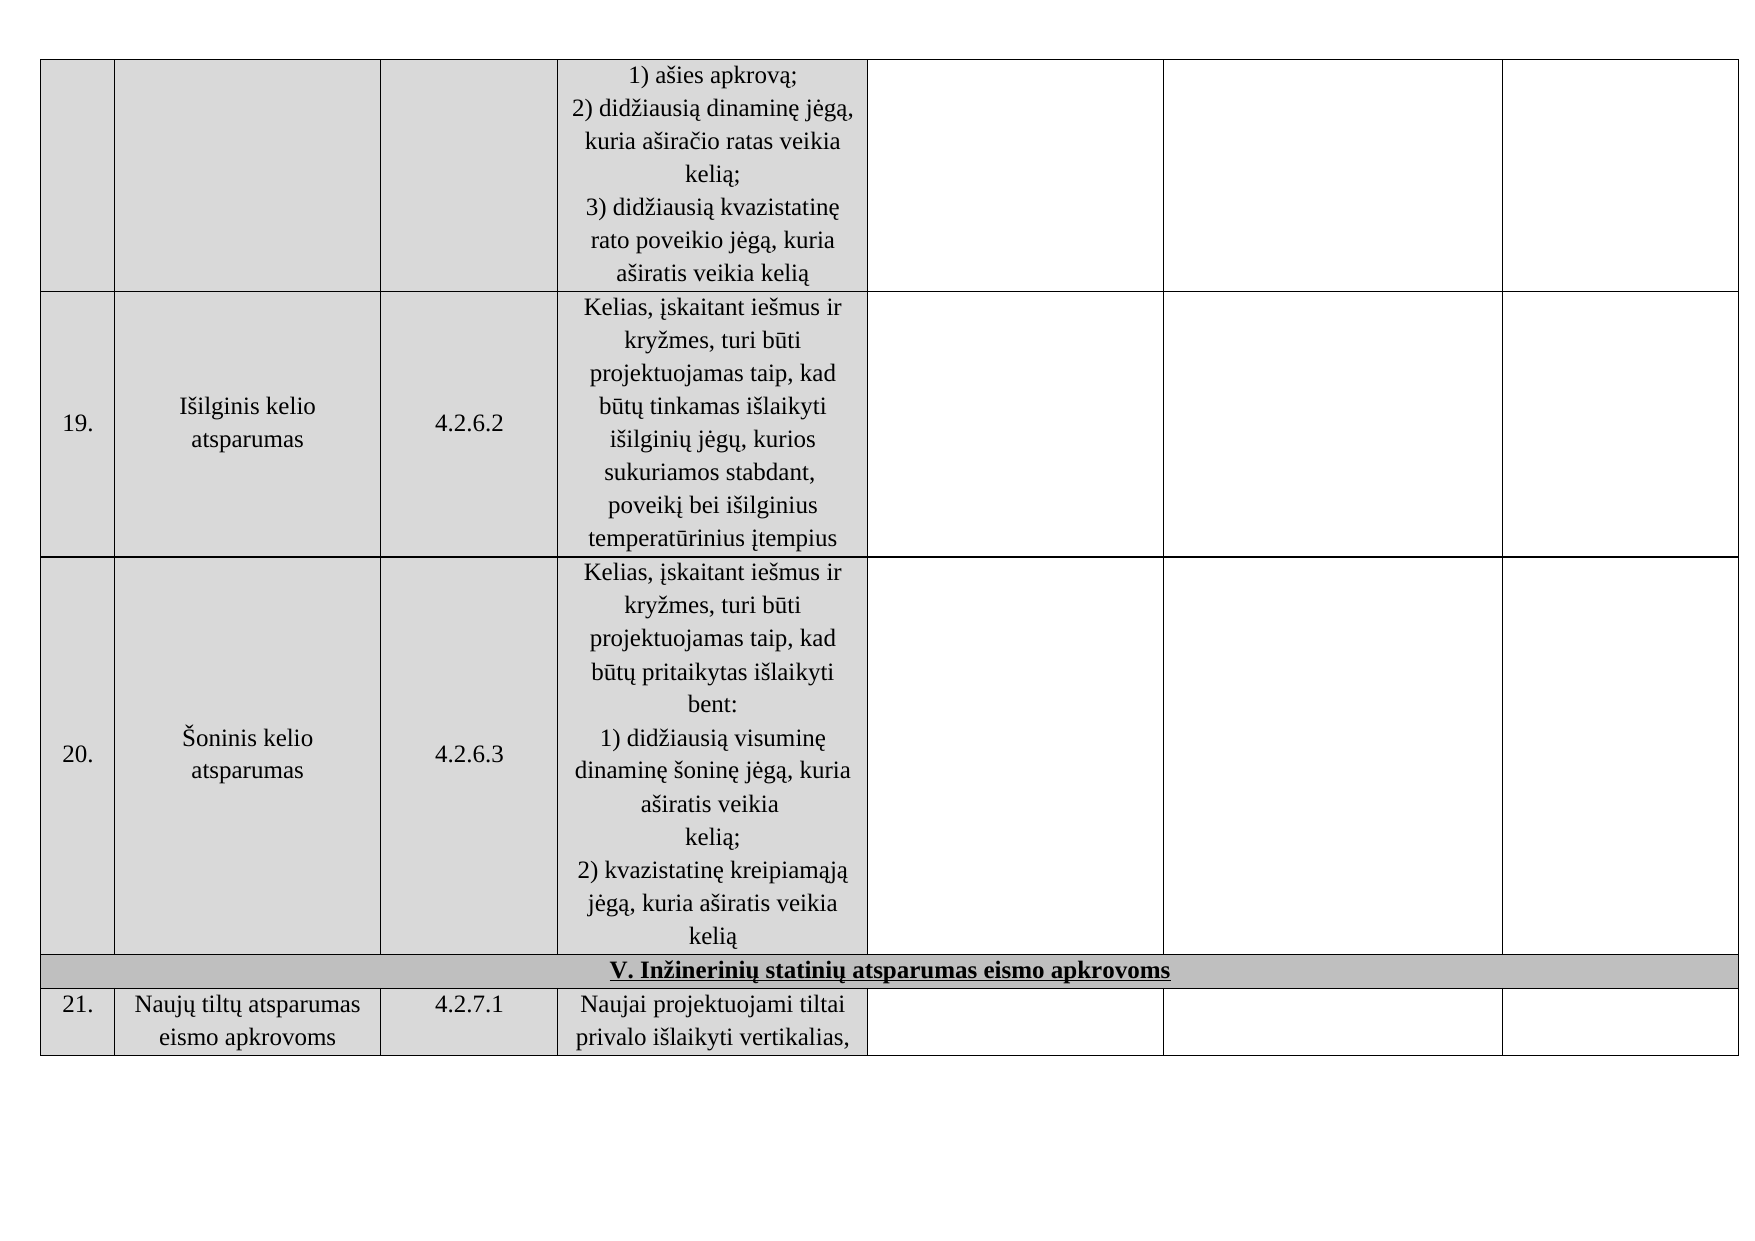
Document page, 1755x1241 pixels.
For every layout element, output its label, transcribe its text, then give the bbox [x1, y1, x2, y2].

table_cell [41, 60, 114, 291]
table_cell Šoninis kelio atsparumas [115, 558, 380, 954]
table_cell [1503, 60, 1738, 291]
table_cell [868, 292, 1163, 556]
table_cell [1503, 989, 1738, 1055]
table_cell Išilginis kelio atsparumas [115, 292, 380, 556]
table_cell Kelias, įskaitant iešmus ir kryžmes, turi būti projektuojamas taip, kad būtų pritaikytas išlaikyti bent: 1) didžiausią visuminę dinaminę šoninę jėgą, kuria aširatis veikia kelią; 2) kvazistatinę kreipiamąją jėgą, kuria aširatis veikia kelią [558, 558, 867, 954]
table_cell 4.2.6.2 [381, 292, 557, 556]
table_cell 19. [41, 292, 114, 556]
table_cell 4.2.7.1 [381, 989, 557, 1055]
table_cell [1164, 292, 1502, 556]
table_cell 21. [41, 989, 114, 1055]
table_cell [868, 60, 1163, 291]
table_cell [1503, 292, 1738, 556]
table_cell Naujų tiltų atsparumas eismo apkrovoms [115, 989, 380, 1055]
table_cell 4.2.6.3 [381, 558, 557, 954]
table_cell 1) ašies apkrovą; 2) didžiausią dinaminę jėgą, kuria aširačio ratas veikia kelią; 3) didžiausią kvazistatinę rato poveikio jėgą, kuria aširatis veikia kelią [558, 60, 867, 291]
table_cell Kelias, įskaitant iešmus ir kryžmes, turi būti projektuojamas taip, kad būtų tinkamas išlaikyti išilginių jėgų, kurios sukuriamos stabdant, poveikį bei išilginius temperatūrinius įtempius [558, 292, 867, 556]
table_cell V. Inžinerinių statinių atsparumas eismo apkrovoms [41, 955, 1738, 988]
table_cell [868, 558, 1163, 954]
table_cell [381, 60, 557, 291]
table_cell Naujai projektuojami tiltai privalo išlaikyti vertikalias, [558, 989, 867, 1055]
table_cell [868, 989, 1163, 1055]
table_cell [115, 60, 380, 291]
table_cell [1503, 558, 1738, 954]
table_cell 20. [41, 558, 114, 954]
table_cell [1164, 558, 1502, 954]
table_cell [1164, 60, 1502, 291]
table_cell [1164, 989, 1502, 1055]
